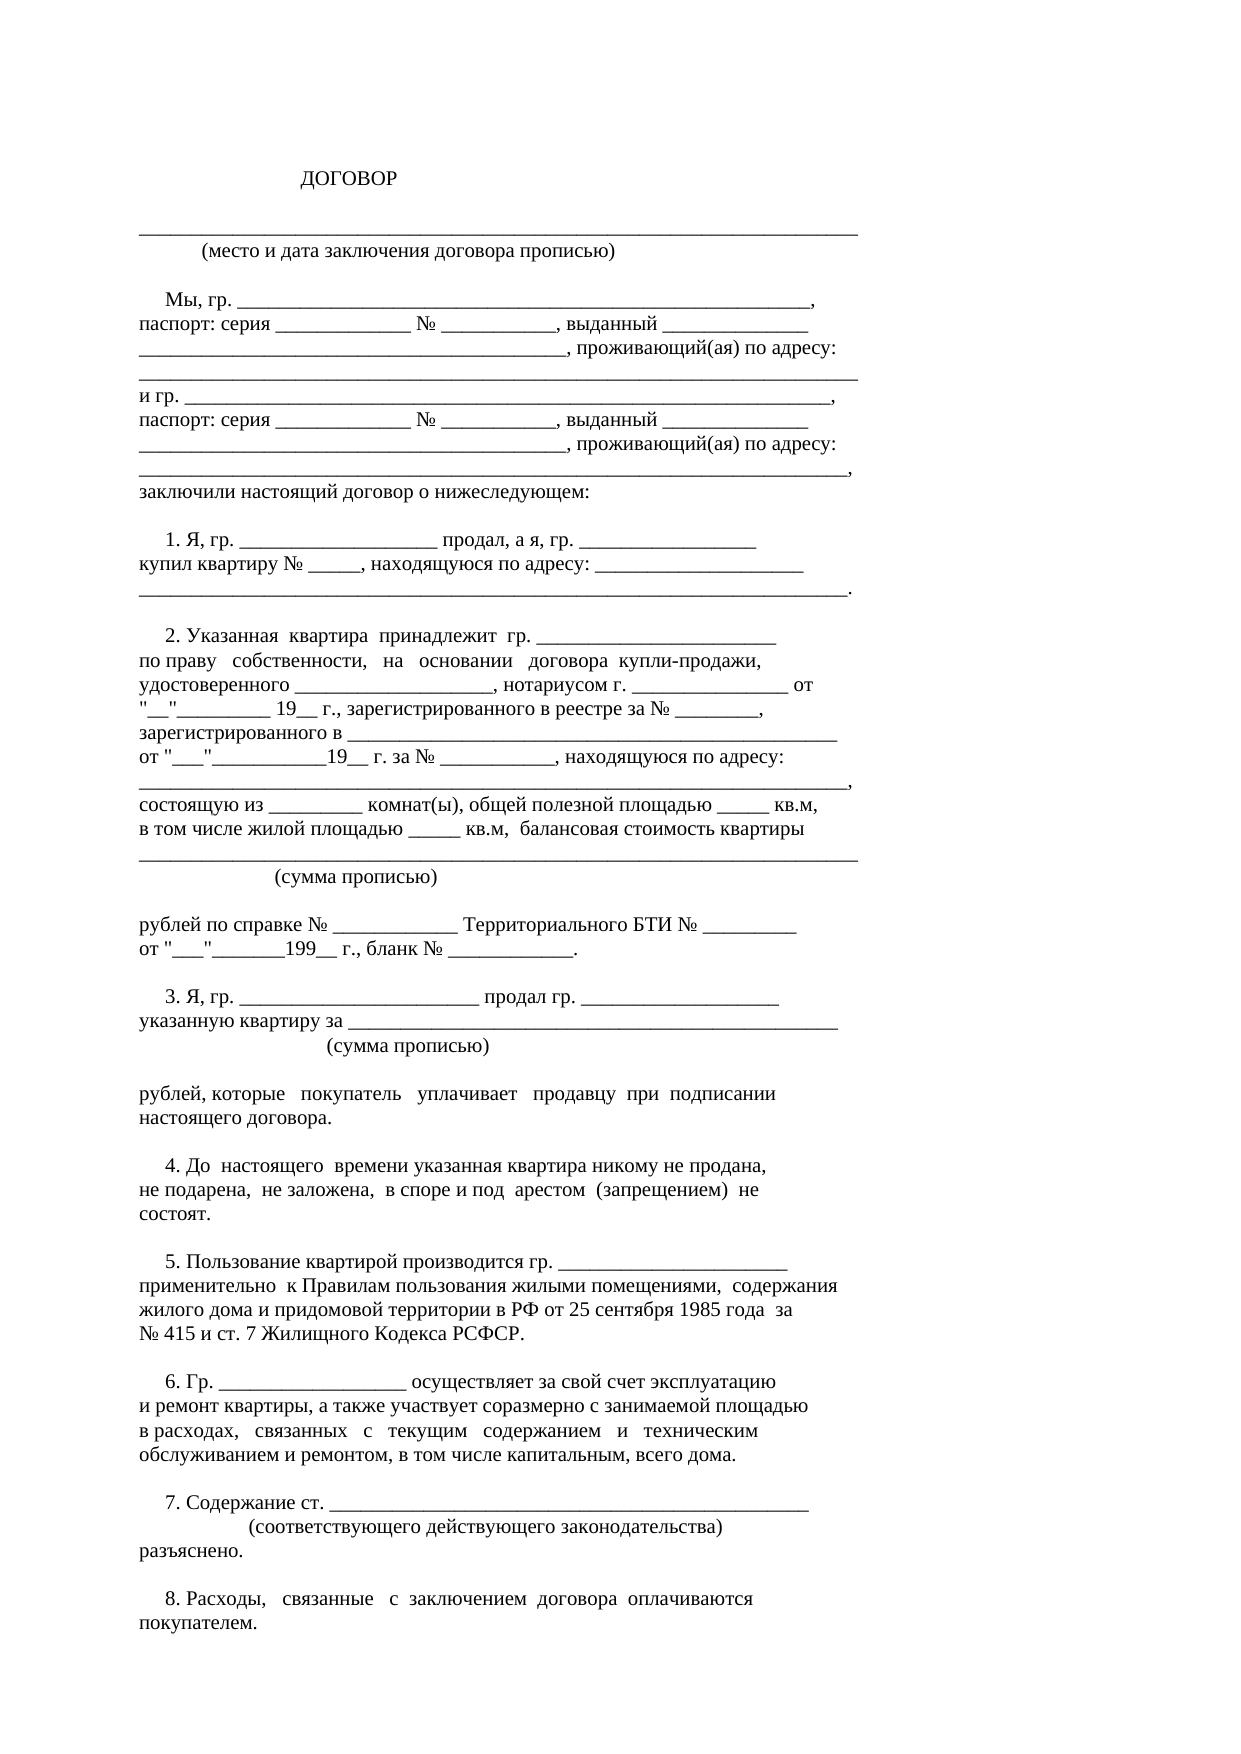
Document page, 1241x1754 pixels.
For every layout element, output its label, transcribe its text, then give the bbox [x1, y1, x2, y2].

text покупателем. [118, 1610, 1122, 1634]
text указанную квартиру за _______________________________________________ [118, 1008, 1122, 1032]
text 4. До настоящего времени указанная квартира никому не продана, [118, 1153, 1122, 1177]
text 8. Расходы, связанные с заключением договора оплачиваются [118, 1586, 1122, 1610]
text обслуживанием и ремонтом, в том числе капитальным, всего дома. [118, 1442, 1122, 1466]
text _________________________________________, проживающий(ая) по адресу: [118, 431, 1122, 455]
text (соответствующего действующего законодательства) [118, 1514, 1122, 1538]
text разъяснено. [118, 1538, 1122, 1562]
text от "___"___________19__ г. за № ___________, находящуюся по адресу: [118, 744, 1122, 768]
text от "___"_______199__ г., бланк № ____________. [118, 936, 1122, 960]
text 1. Я, гр. ___________________ продал, а я, гр. _________________ [118, 527, 1122, 551]
text Мы, гр. _______________________________________________________, [118, 287, 1122, 311]
text заключили настоящий договор о нижеследующем: [118, 479, 1122, 503]
text удостоверенного ___________________, нотариусом г. _______________ от [118, 672, 1122, 696]
text ____________________________________________________________________, [118, 768, 1122, 792]
text _________________________________________, проживающий(ая) по адресу: [118, 335, 1122, 359]
text жилого дома и придомовой территории в РФ от 25 сентября 1985 года за [118, 1297, 1122, 1321]
text ____________________________________________________________________. [118, 575, 1122, 599]
text и гр. ______________________________________________________________, [118, 383, 1122, 407]
text паспорт: серия _____________ № ___________, выданный ______________ [118, 311, 1122, 335]
text состоят. [118, 1201, 1122, 1225]
text ____________________________________________________________________, [118, 455, 1122, 479]
text в расходах, связанных с текущим содержанием и техническим [118, 1417, 1122, 1442]
text рублей, которые покупатель уплачивает продавцу при подписании [118, 1081, 1122, 1105]
text 6. Гр. __________________ осуществляет за свой счет эксплуатацию [118, 1369, 1122, 1393]
text и ремонт квартиры, а также участвует соразмерно с занимаемой площадью [118, 1393, 1122, 1417]
text _____________________________________________________________________ [118, 214, 1122, 238]
text состоящую из _________ комнат(ы), общей полезной площадью _____ кв.м, [118, 792, 1122, 816]
text не подарена, не заложена, в споре и под арестом (запрещением) не [118, 1177, 1122, 1201]
text _____________________________________________________________________ [118, 359, 1122, 383]
text (место и дата заключения договора прописью) [118, 238, 1122, 262]
text рублей по справке № ____________ Территориального БТИ № _________ [118, 912, 1122, 936]
text зарегистрированного в _______________________________________________ [118, 720, 1122, 744]
text 3. Я, гр. _______________________ продал гр. ___________________ [118, 984, 1122, 1008]
text ДОГОВОР [118, 166, 1122, 190]
text по праву собственности, на основании договора купли-продажи, [118, 647, 1122, 672]
text купил квартиру № _____, находящуюся по адресу: ____________________ [118, 551, 1122, 575]
text 7. Содержание ст. ______________________________________________ [118, 1490, 1122, 1514]
text в том числе жилой площадью _____ кв.м, балансовая стоимость квартиры [118, 816, 1122, 840]
text применительно к Правилам пользования жилыми помещениями, содержания [118, 1273, 1122, 1297]
text (сумма прописью) [118, 864, 1122, 888]
text паспорт: серия _____________ № ___________, выданный ______________ [118, 407, 1122, 431]
text № 415 и ст. 7 Жилищного Кодекса РСФСР. [118, 1321, 1122, 1345]
text 2. Указанная квартира принадлежит гр. _______________________ [118, 623, 1122, 647]
text 5. Пользование квартирой производится гр. ______________________ [118, 1249, 1122, 1273]
text _____________________________________________________________________ [118, 840, 1122, 864]
text настоящего договора. [118, 1105, 1122, 1129]
text "__"_________ 19__ г., зарегистрированного в реестре за № ________, [118, 696, 1122, 720]
text (сумма прописью) [118, 1032, 1122, 1057]
